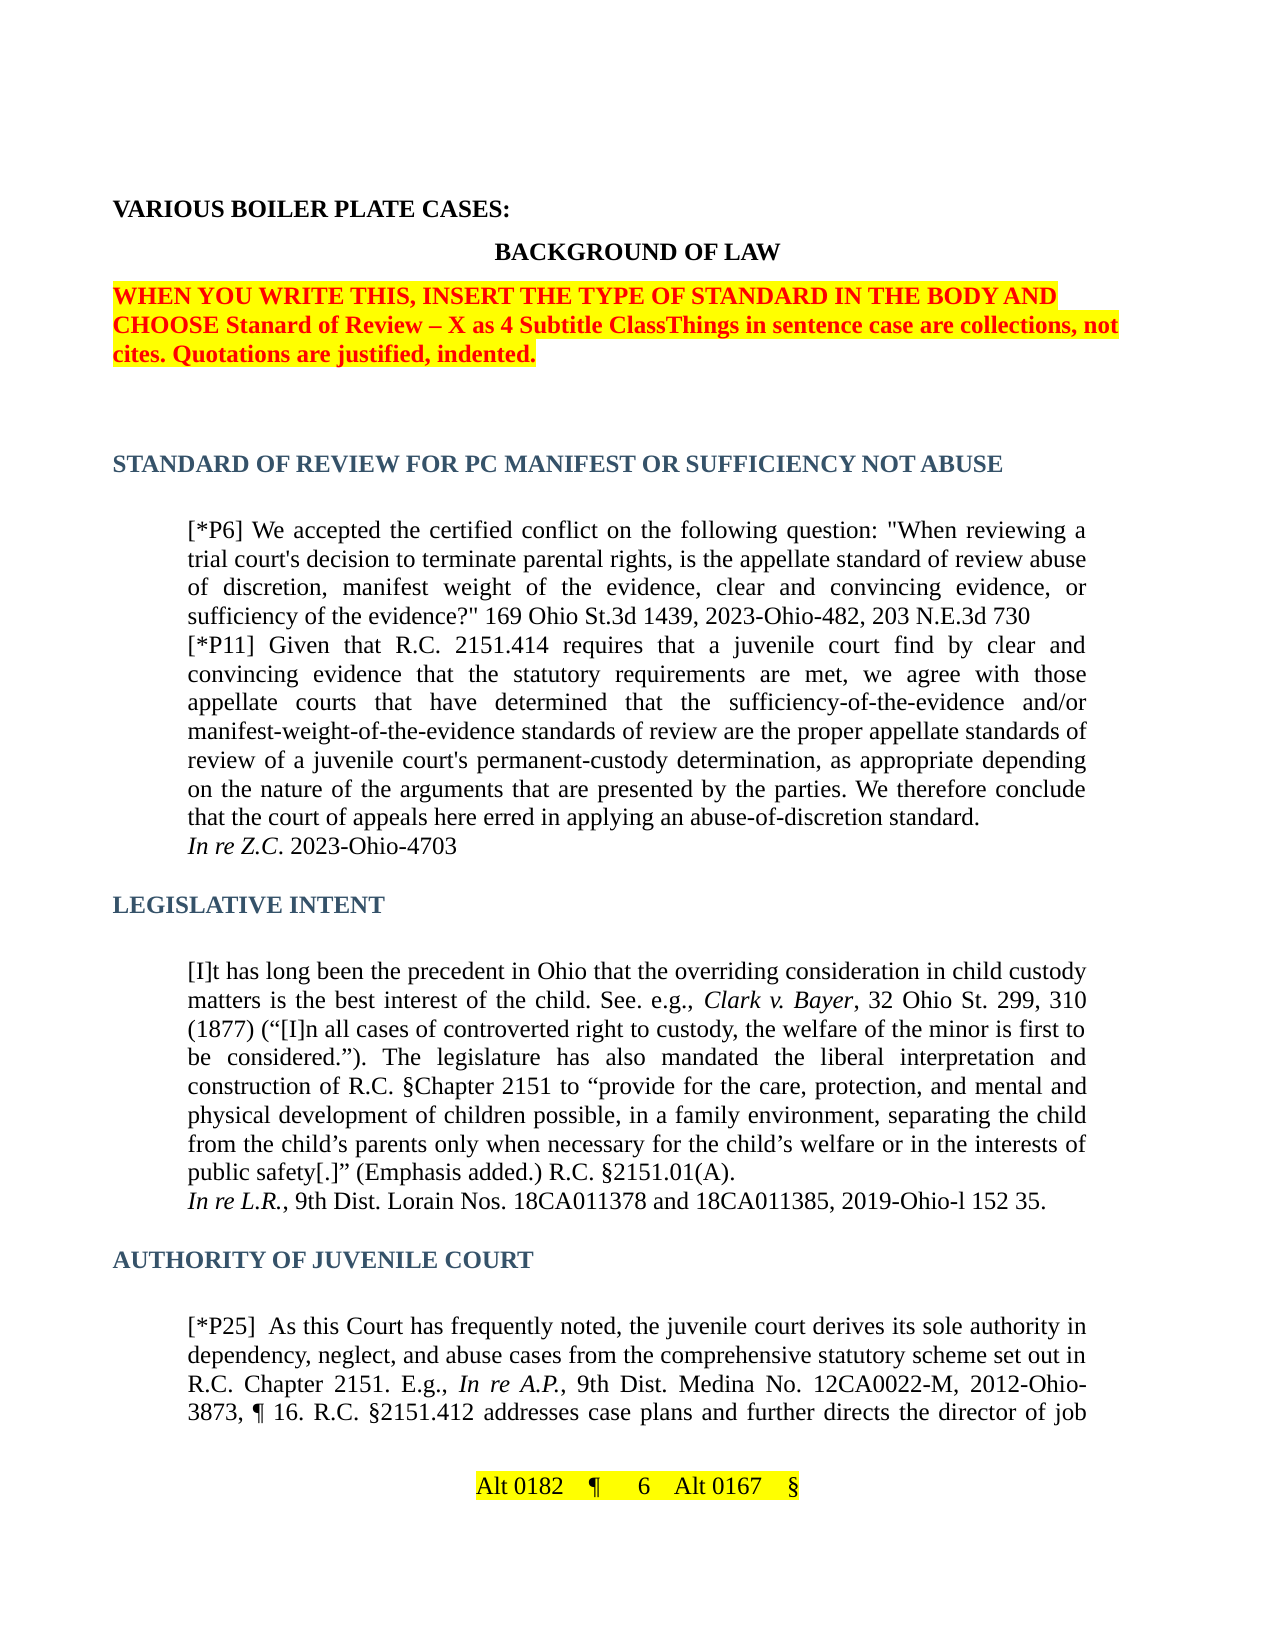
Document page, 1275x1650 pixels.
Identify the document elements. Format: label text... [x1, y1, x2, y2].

text WHEN YOU WRITE THIS, INSERT THE TYPE OF STANDARD IN THE BODY AND CHOOSE Stanard of Review – X as 4 Subtitle ClassThings in sentence case are collections, not cites. Quotations are justified, indented. [536, 281, 1162, 367]
text In re L.R., 9th Dist. Lorain Nos. 18CA011378 and 18CA011385, 2019-Ohio-l 152 35. [187, 1186, 1087, 1215]
subtitle Authority Of Juvenile Court [112, 1245, 1162, 1274]
subtitle various boiler plate cases: [112, 194, 1162, 222]
subtitle standard of review for PC manifest or sufficiency not abuse [112, 449, 1162, 477]
text [*P6] We accepted the certified conflict on the following question: "When reviewing a trial court's decision to terminate parental rights, is the appellate standard of review abuse of discretion, manifest weight of the evidence, clear and convincing evidence, or sufficiency of the evidence?" 169 Ohio St.3d 1439, 2023-Ohio-482, 203 N.E.3d 730 [187, 515, 1087, 630]
text [*P11] Given that R.C. 2151.414 requires that a juvenile court find by clear and convincing evidence that the statutory requirements are met, we agree with those appellate courts that have determined that the sufficiency-of-the-evidence and/or manifest-weight-of-the-evidence standards of review are the proper appellate standards of review of a juvenile court's permanent-custody determination, as appropriate depending on the nature of the arguments that are presented by the parties. We therefore conclude that the court of appeals here erred in applying an abuse-of-discretion standard. [187, 630, 1087, 831]
text [*P25] As this Court has frequently noted, the juvenile court derives its sole authority in dependency, neglect, and abuse cases from the comprehensive statutory scheme set out in R.C. Chapter 2151. E.g., In re A.P., 9th Dist. Medina No. 12CA0022-M, 2012-Ohio-3873, ¶ 16. R.C. §2151.412 addresses case plans and further directs the director of job [187, 1311, 1087, 1426]
subtitle BACKGROUND OF LAW [112, 237, 1162, 266]
text [I]t has long been the precedent in Ohio that the overriding consideration in child custody matters is the best interest of the child. See. e.g., Clark v. Bayer, 32 Ohio St. 299, 310 (1877) (“[I]n all cases of controverted right to custody, the welfare of the minor is first to be considered.”). The legislature has also mandated the liberal interpretation and construction of R.C. §Chapter 2151 to “provide for the care, protection, and mental and physical development of children possible, in a family environment, separating the child from the child’s parents only when necessary for the child’s welfare or in the interests of public safety[.]” (Emphasis added.) R.C. §2151.01(A). [187, 956, 1087, 1186]
subtitle Legislative intent [112, 890, 1162, 919]
text In re Z.C. 2023-Ohio-4703 [187, 831, 1087, 860]
